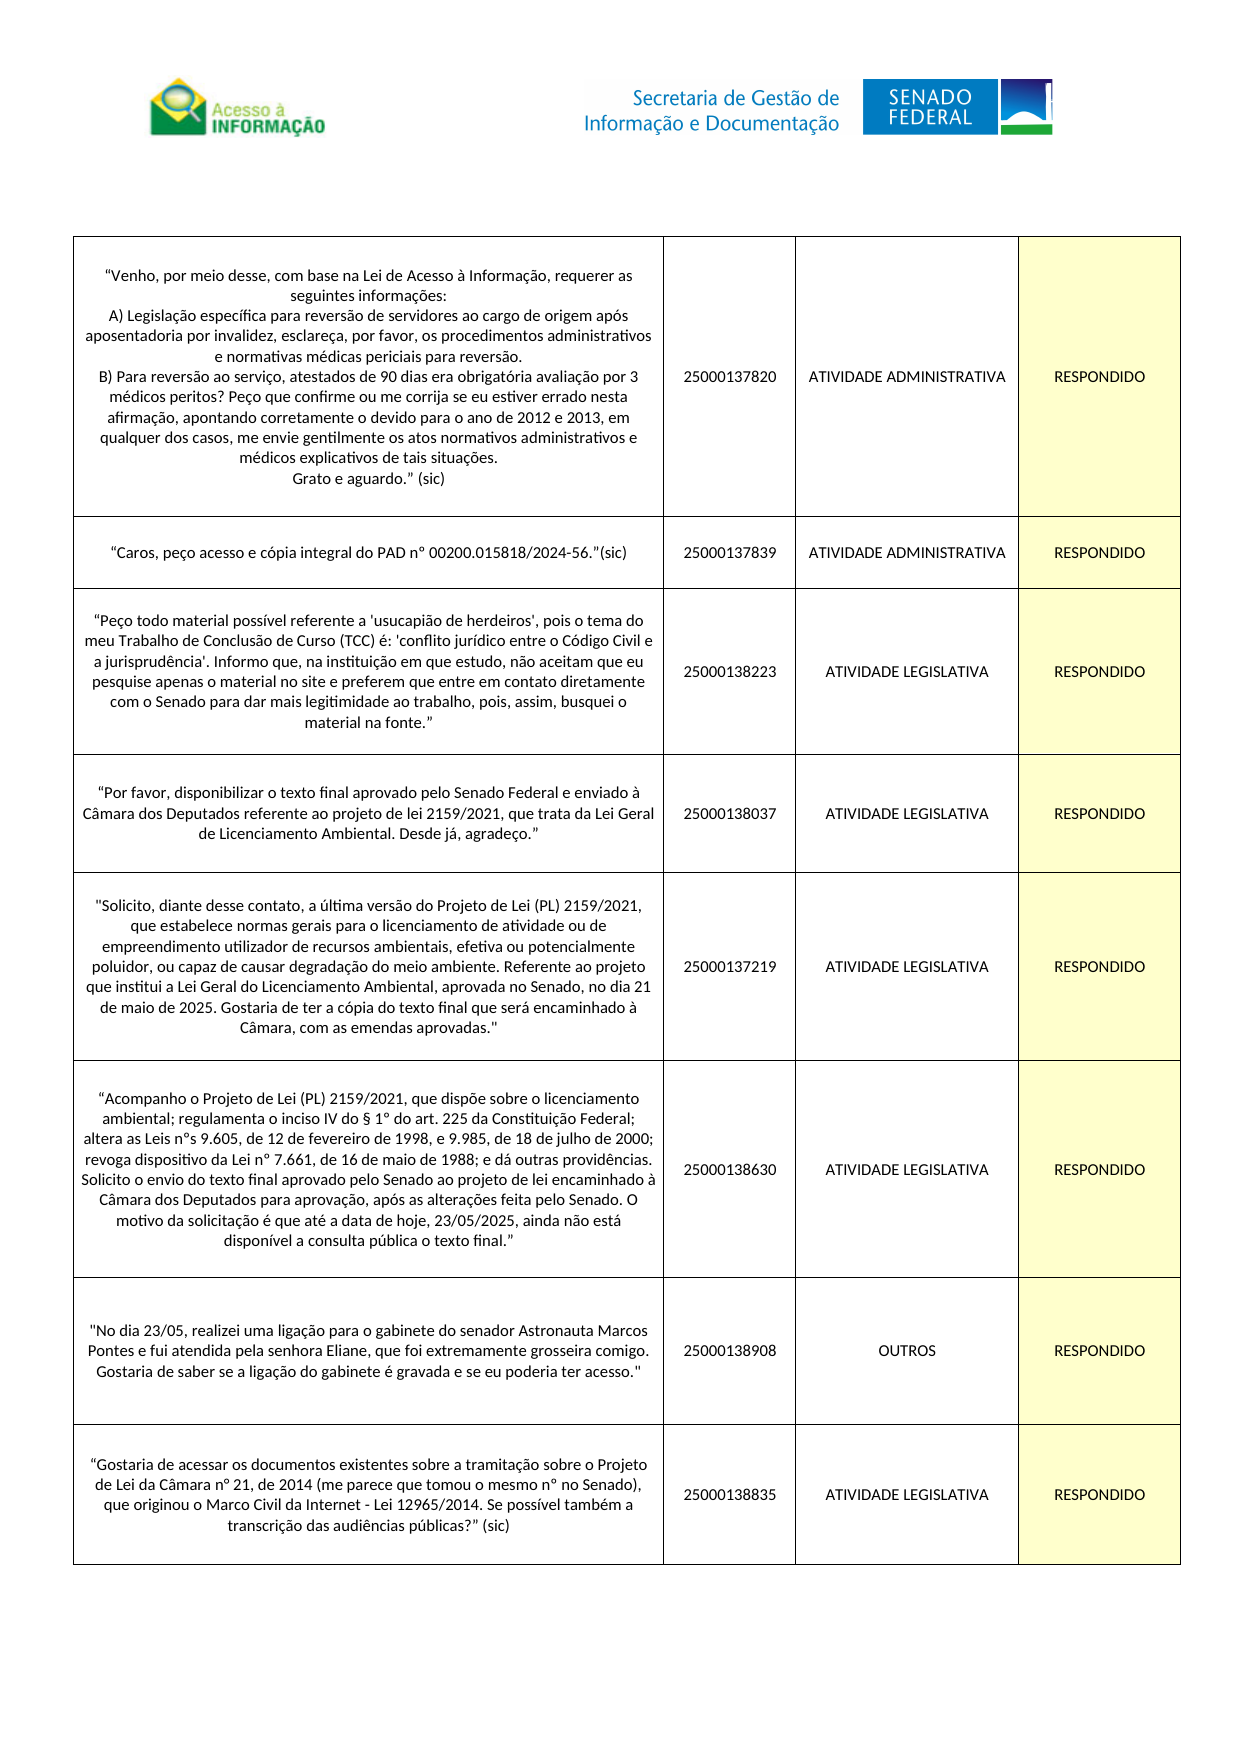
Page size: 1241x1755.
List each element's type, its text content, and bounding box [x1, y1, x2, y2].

table_cell OUTROS [796, 1278, 1018, 1424]
table_cell RESPONDIDO [1019, 589, 1180, 753]
table_cell 25000137839 [664, 517, 795, 588]
table_cell ATIVIDADE ADMINISTRATIVA [796, 517, 1018, 588]
table_cell ATIVIDADE LEGISLATIVA [796, 755, 1018, 872]
table_cell 25000137219 [664, 873, 795, 1060]
table_cell 25000138630 [664, 1061, 795, 1277]
table_cell 25000138223 [664, 589, 795, 753]
table_cell RESPONDIDO [1019, 1425, 1180, 1564]
table_cell 25000138908 [664, 1278, 795, 1424]
table_cell “Caros, peço acesso e cópia integral do PAD nº 00200.015818/2024-56.”(sic) [74, 517, 663, 588]
table_cell ATIVIDADE ADMINISTRATIVA [796, 237, 1018, 516]
table_cell ATIVIDADE LEGISLATIVA [796, 873, 1018, 1060]
table_cell “Por favor, disponibilizar o texto final aprovado pelo Senado Federal e enviado à Câmara dos Deputados referente ao projeto de lei 2159/2021, que trata da Lei Geral de Licenciamento Ambiental. Desde já, agradeço.” [74, 755, 663, 872]
table_cell RESPONDIDO [1019, 517, 1180, 588]
table_cell “Peço todo material possível referente a 'usucapião de herdeiros', pois o tema do meu Trabalho de Conclusão de Curso (TCC) é: 'conflito jurídico entre o Código Civil e a jurisprudência'. Informo que, na instituição em que estudo, não aceitam que eu pesquise apenas o material no site e preferem que entre em contato diretamente com o Senado para dar mais legitimidade ao trabalho, pois, assim, busquei o material na fonte.” [74, 589, 663, 753]
table_cell ATIVIDADE LEGISLATIVA [796, 1425, 1018, 1564]
table_cell “Gostaria de acessar os documentos existentes sobre a tramitação sobre o Projeto de Lei da Câmara n° 21, de 2014 (me parece que tomou o mesmo nº no Senado), que originou o Marco Civil da Internet - Lei 12965/2014. Se possível também a transcrição das audiências públicas?” (sic) [74, 1425, 663, 1564]
table_cell RESPONDIDO [1019, 755, 1180, 872]
table_cell RESPONDIDO [1019, 1061, 1180, 1277]
table_cell “Venho, por meio desse, com base na Lei de Acesso à Informação, requerer as seguintes informações: A) Legislação específica para reversão de servidores ao cargo de origem após aposentadoria por invalidez, esclareça, por favor, os procedimentos administrativos e normativas médicas periciais para reversão. B) Para reversão ao serviço, atestados de 90 dias era obrigatória avaliação por 3 médicos peritos? Peço que confirme ou me corrija se eu estiver errado nesta afirmação, apontando corretamente o devido para o ano de 2012 e 2013, em qualquer dos casos, me envie gentilmente os atos normativos administrativos e médicos explicativos de tais situações. Grato e aguardo.” (sic) [74, 237, 663, 516]
table_cell RESPONDIDO [1019, 873, 1180, 1060]
table_cell RESPONDIDO [1019, 1278, 1180, 1424]
table_cell “Acompanho o Projeto de Lei (PL) 2159/2021, que dispõe sobre o licenciamento ambiental; regulamenta o inciso IV do § 1º do art. 225 da Constituição Federal; altera as Leis nºs 9.605, de 12 de fevereiro de 1998, e 9.985, de 18 de julho de 2000; revoga dispositivo da Lei nº 7.661, de 16 de maio de 1988; e dá outras providências. Solicito o envio do texto final aprovado pelo Senado ao projeto de lei encaminhado à Câmara dos Deputados para aprovação, após as alterações feita pelo Senado. O motivo da solicitação é que até a data de hoje, 23/05/2025, ainda não está disponível a consulta pública o texto final.” [74, 1061, 663, 1277]
table_cell "No dia 23/05, realizei uma ligação para o gabinete do senador Astronauta Marcos Pontes e fui atendida pela senhora Eliane, que foi extremamente grosseira comigo. Gostaria de saber se a ligação do gabinete é gravada e se eu poderia ter acesso." [74, 1278, 663, 1424]
table_cell 25000137820 [664, 237, 795, 516]
table_cell RESPONDIDO [1019, 237, 1180, 516]
table_cell "Solicito, diante desse contato, a última versão do Projeto de Lei (PL) 2159/2021, que estabelece normas gerais para o licenciamento de atividade ou de empreendimento utilizador de recursos ambientais, efetiva ou potencialmente poluidor, ou capaz de causar degradação do meio ambiente. Referente ao projeto que institui a Lei Geral do Licenciamento Ambiental, aprovada no Senado, no dia 21 de maio de 2025. Gostaria de ter a cópia do texto final que será encaminhado à Câmara, com as emendas aprovadas." [74, 873, 663, 1060]
table_cell 25000138037 [664, 755, 795, 872]
table_cell 25000138835 [664, 1425, 795, 1564]
table_cell ATIVIDADE LEGISLATIVA [796, 1061, 1018, 1277]
table_cell ATIVIDADE LEGISLATIVA [796, 589, 1018, 753]
